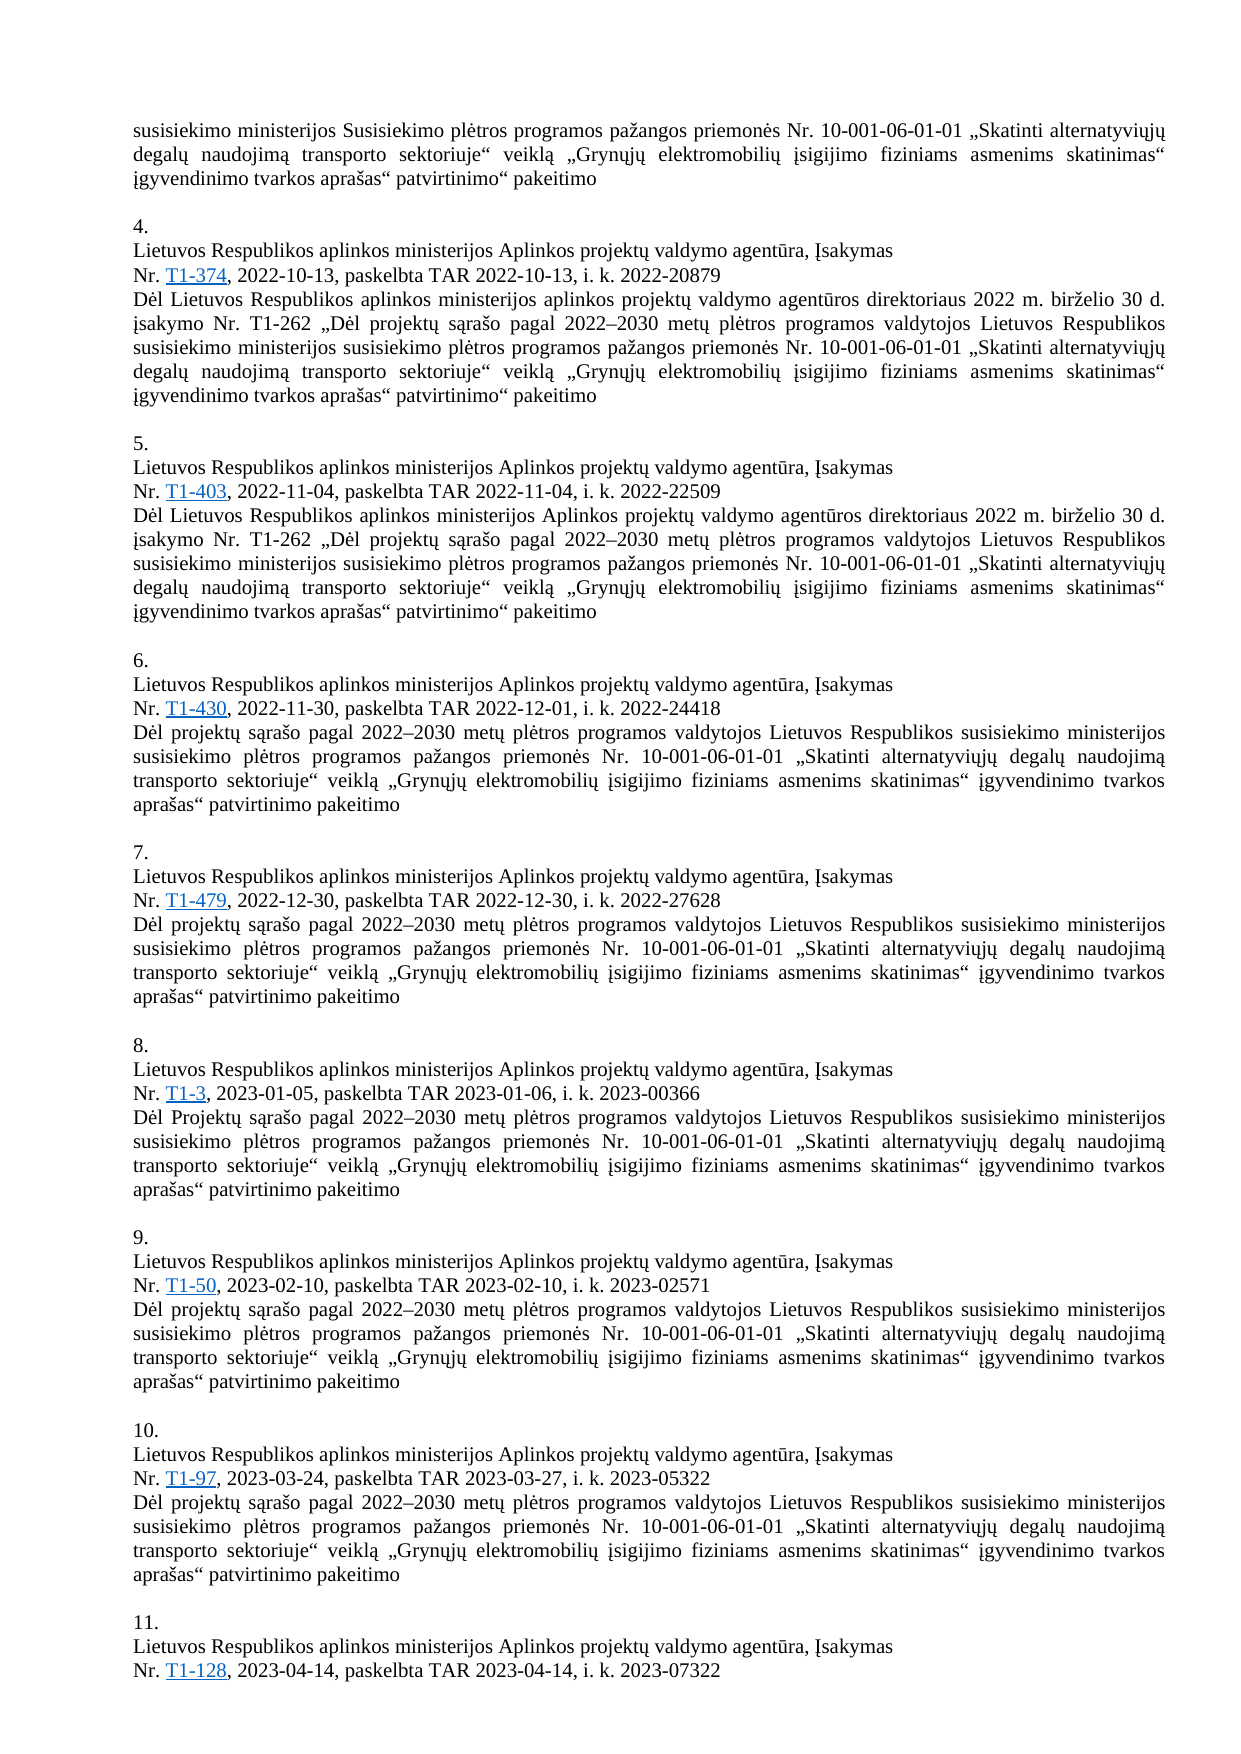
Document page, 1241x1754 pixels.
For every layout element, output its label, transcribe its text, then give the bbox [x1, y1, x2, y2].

text 4. [133, 214, 1167, 238]
text 8. [133, 1032, 1167, 1057]
text Nr. T1-374, 2022-10-13, paskelbta TAR 2022-10-13, i. k. 2022-20879 [133, 262, 1167, 287]
text Dėl Lietuvos Respublikos aplinkos ministerijos Aplinkos projektų valdymo agentūros direktoriaus 2022 m. birželio 30 d. įsakymo Nr. T1-262 „Dėl projektų sąrašo pagal 2022–2030 metų plėtros programos valdytojos Lietuvos Respublikos susisiekimo ministerijos susisiekimo plėtros programos pažangos priemonės Nr. 10-001-06-01-01 „Skatinti alternatyviųjų degalų naudojimą transporto sektoriuje“ veiklą „Grynųjų elektromobilių įsigijimo fiziniams asmenims skatinimas“ įgyvendinimo tvarkos aprašas“ patvirtinimo“ pakeitimo [133, 503, 1167, 623]
text Nr. T1-403, 2022-11-04, paskelbta TAR 2022-11-04, i. k. 2022-22509 [133, 479, 1167, 503]
text Dėl projektų sąrašo pagal 2022–2030 metų plėtros programos valdytojos Lietuvos Respublikos susisiekimo ministerijos susisiekimo plėtros programos pažangos priemonės Nr. 10-001-06-01-01 „Skatinti alternatyviųjų degalų naudojimą transporto sektoriuje“ veiklą „Grynųjų elektromobilių įsigijimo fiziniams asmenims skatinimas“ įgyvendinimo tvarkos aprašas“ patvirtinimo pakeitimo [133, 1490, 1167, 1586]
text Lietuvos Respublikos aplinkos ministerijos Aplinkos projektų valdymo agentūra, Įsakymas [133, 672, 1167, 696]
text Nr. T1-3, 2023-01-05, paskelbta TAR 2023-01-06, i. k. 2023-00366 [133, 1081, 1167, 1105]
text Nr. T1-430, 2022-11-30, paskelbta TAR 2022-12-01, i. k. 2022-24418 [133, 696, 1167, 720]
text Lietuvos Respublikos aplinkos ministerijos Aplinkos projektų valdymo agentūra, Įsakymas [133, 455, 1167, 479]
text Nr. T1-479, 2022-12-30, paskelbta TAR 2022-12-30, i. k. 2022-27628 [133, 888, 1167, 912]
text Lietuvos Respublikos aplinkos ministerijos Aplinkos projektų valdymo agentūra, Įsakymas [133, 238, 1167, 262]
text Dėl projektų sąrašo pagal 2022–2030 metų plėtros programos valdytojos Lietuvos Respublikos susisiekimo ministerijos susisiekimo plėtros programos pažangos priemonės Nr. 10-001-06-01-01 „Skatinti alternatyviųjų degalų naudojimą transporto sektoriuje“ veiklą „Grynųjų elektromobilių įsigijimo fiziniams asmenims skatinimas“ įgyvendinimo tvarkos aprašas“ patvirtinimo pakeitimo [133, 912, 1167, 1008]
text Dėl Lietuvos Respublikos aplinkos ministerijos aplinkos projektų valdymo agentūros direktoriaus 2022 m. birželio 30 d. įsakymo Nr. T1-262 „Dėl projektų sąrašo pagal 2022–2030 metų plėtros programos valdytojos Lietuvos Respublikos susisiekimo ministerijos susisiekimo plėtros programos pažangos priemonės Nr. 10-001-06-01-01 „Skatinti alternatyviųjų degalų naudojimą transporto sektoriuje“ veiklą „Grynųjų elektromobilių įsigijimo fiziniams asmenims skatinimas“ įgyvendinimo tvarkos aprašas“ patvirtinimo“ pakeitimo [133, 287, 1167, 407]
text 10. [133, 1417, 1167, 1442]
text Nr. T1-97, 2023-03-24, paskelbta TAR 2023-03-27, i. k. 2023-05322 [133, 1466, 1167, 1490]
text Nr. T1-128, 2023-04-14, paskelbta TAR 2023-04-14, i. k. 2023-07322 [133, 1658, 1167, 1682]
text Lietuvos Respublikos aplinkos ministerijos Aplinkos projektų valdymo agentūra, Įsakymas [133, 1249, 1167, 1273]
text Lietuvos Respublikos aplinkos ministerijos Aplinkos projektų valdymo agentūra, Įsakymas [133, 864, 1167, 888]
text Dėl projektų sąrašo pagal 2022–2030 metų plėtros programos valdytojos Lietuvos Respublikos susisiekimo ministerijos susisiekimo plėtros programos pažangos priemonės Nr. 10-001-06-01-01 „Skatinti alternatyviųjų degalų naudojimą transporto sektoriuje“ veiklą „Grynųjų elektromobilių įsigijimo fiziniams asmenims skatinimas“ įgyvendinimo tvarkos aprašas“ patvirtinimo pakeitimo [133, 1297, 1167, 1393]
text 5. [133, 431, 1167, 455]
text 6. [133, 647, 1167, 672]
text Lietuvos Respublikos aplinkos ministerijos Aplinkos projektų valdymo agentūra, Įsakymas [133, 1442, 1167, 1466]
text 7. [133, 840, 1167, 864]
text Nr. T1-50, 2023-02-10, paskelbta TAR 2023-02-10, i. k. 2023-02571 [133, 1273, 1167, 1297]
text 9. [133, 1225, 1167, 1249]
text Dėl Projektų sąrašo pagal 2022–2030 metų plėtros programos valdytojos Lietuvos Respublikos susisiekimo ministerijos susisiekimo plėtros programos pažangos priemonės Nr. 10-001-06-01-01 „Skatinti alternatyviųjų degalų naudojimą transporto sektoriuje“ veiklą „Grynųjų elektromobilių įsigijimo fiziniams asmenims skatinimas“ įgyvendinimo tvarkos aprašas“ patvirtinimo pakeitimo [133, 1105, 1167, 1201]
text Lietuvos Respublikos aplinkos ministerijos Aplinkos projektų valdymo agentūra, Įsakymas [133, 1634, 1167, 1658]
text Dėl projektų sąrašo pagal 2022–2030 metų plėtros programos valdytojos Lietuvos Respublikos susisiekimo ministerijos susisiekimo plėtros programos pažangos priemonės Nr. 10-001-06-01-01 „Skatinti alternatyviųjų degalų naudojimą transporto sektoriuje“ veiklą „Grynųjų elektromobilių įsigijimo fiziniams asmenims skatinimas“ įgyvendinimo tvarkos aprašas“ patvirtinimo pakeitimo [133, 720, 1167, 816]
text 11. [133, 1610, 1167, 1634]
text Lietuvos Respublikos aplinkos ministerijos Aplinkos projektų valdymo agentūra, Įsakymas [133, 1057, 1167, 1081]
text susisiekimo ministerijos Susisiekimo plėtros programos pažangos priemonės Nr. 10-001-06-01-01 „Skatinti alternatyviųjų degalų naudojimą transporto sektoriuje“ veiklą „Grynųjų elektromobilių įsigijimo fiziniams asmenims skatinimas“ įgyvendinimo tvarkos aprašas“ patvirtinimo“ pakeitimo [133, 118, 1167, 190]
